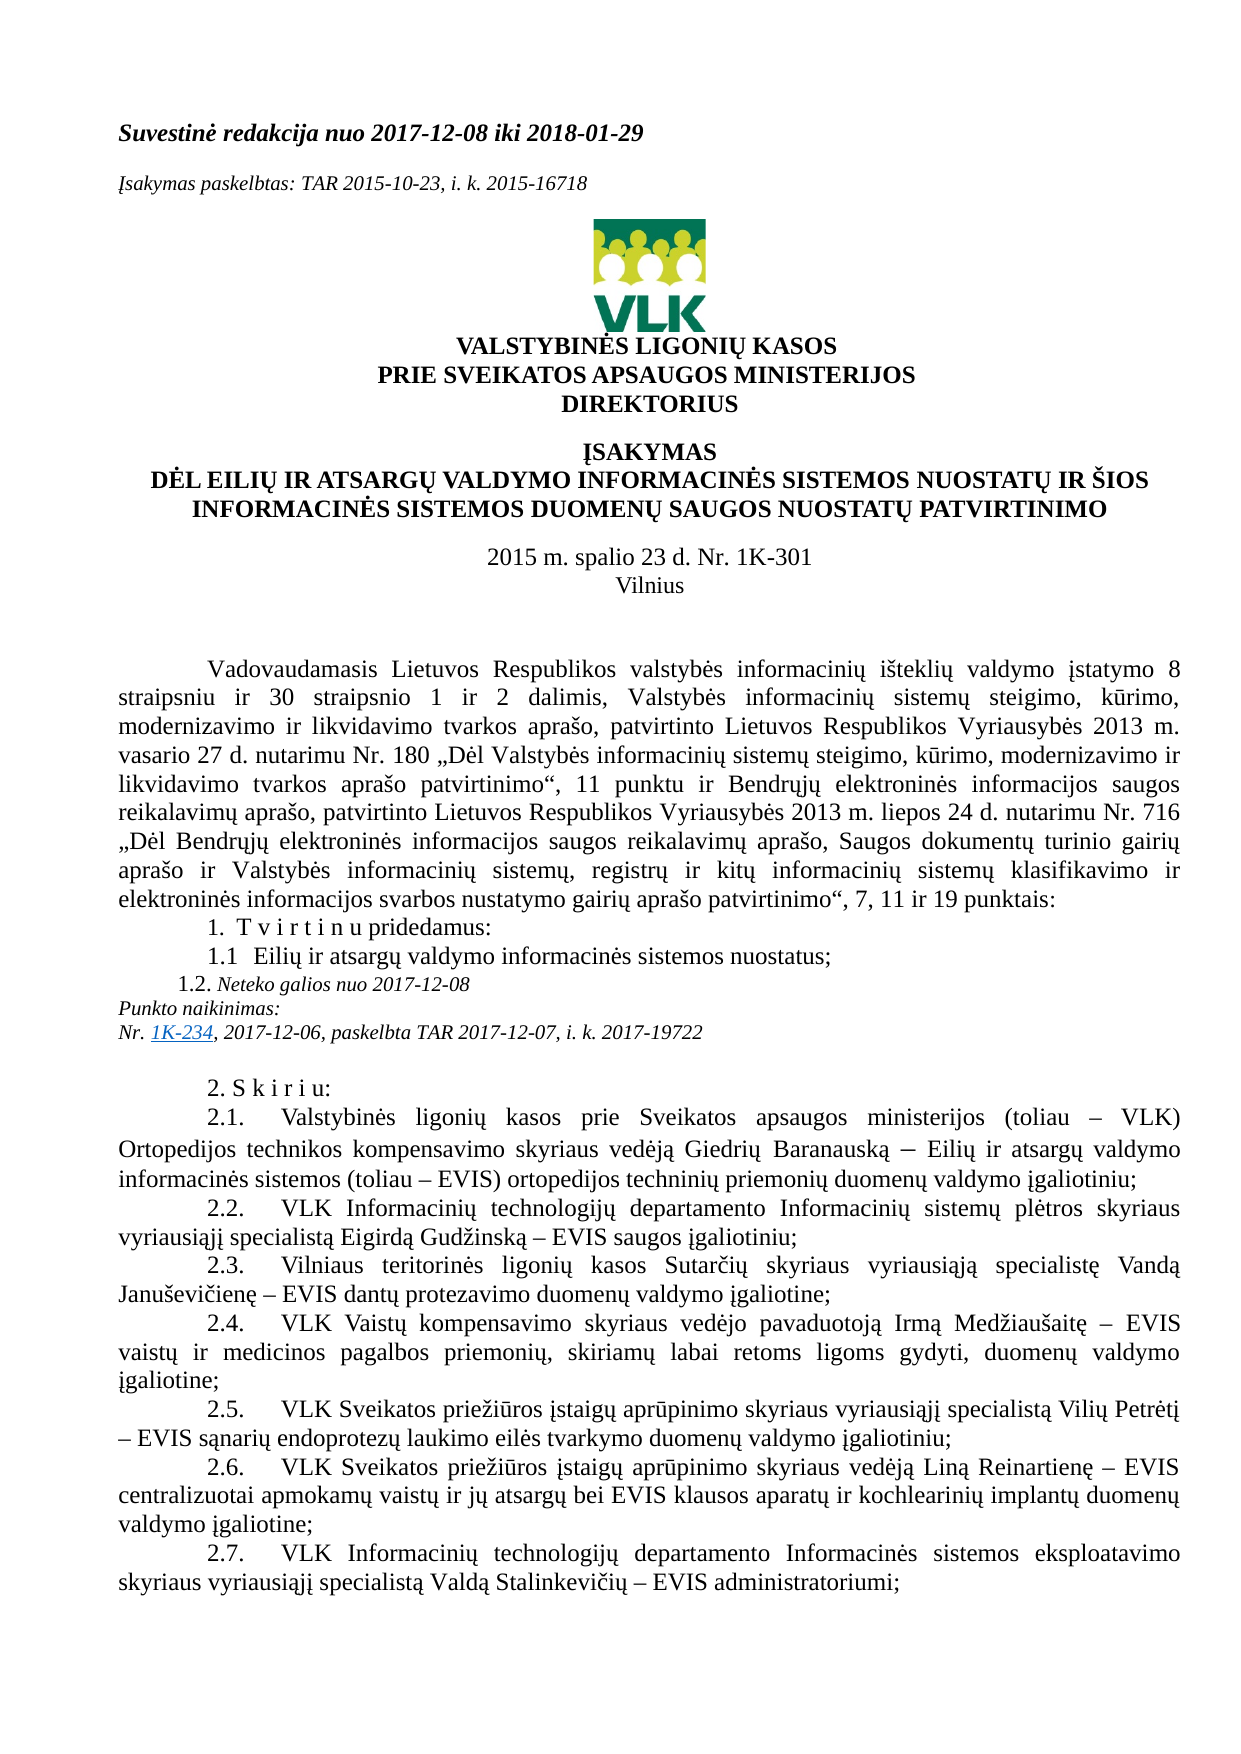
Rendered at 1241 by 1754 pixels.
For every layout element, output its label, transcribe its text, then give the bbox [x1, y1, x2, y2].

text VALSTYBINĖS LIGONIŲ KASOS [118, 331, 1181, 360]
text DĖL EILIŲ IR ATSARGŲ VALDYMO INFORMACINĖS SISTEMOS NUOSTATŲ IR ŠIOS INFORMACINĖS SISTEMOS DUOMENŲ SAUGOS NUOSTATŲ PATVIRTINIMO [118, 465, 1181, 523]
text 2.7. VLK Informacinių technologijų departamento Informacinės sistemos eksploatavimo skyriaus vyriausiąjį specialistą Valdą Stalinkevičių – EVIS administratoriumi; [118, 1538, 1181, 1595]
text Punkto naikinimas: [118, 996, 1181, 1020]
text 2.1. Valstybinės ligonių kasos prie Sveikatos apsaugos ministerijos (toliau – VLK) Ortopedijos technikos kompensavimo skyriaus vedėją Giedrių Baranauską – Eilių ir atsargų valdymo informacinės sistemos (toliau – EVIS) ortopedijos techninių priemonių duomenų valdymo įgaliotiniu; [118, 1102, 1181, 1193]
text 1. T v i r t i n u pridedamus: [118, 912, 1181, 941]
text 2.2. VLK Informacinių technologijų departamento Informacinių sistemų plėtros skyriaus vyriausiąjį specialistą Eigirdą Gudžinską – EVIS saugos įgaliotiniu; [118, 1193, 1181, 1250]
text Įsakymas paskelbtas: TAR 2015-10-23, i. k. 2015-16718 [118, 171, 1181, 195]
text 2.4. VLK Vaistų kompensavimo skyriaus vedėjo pavaduotoją Irmą Medžiaušaitę – EVIS vaistų ir medicinos pagalbos priemonių, skiriamų labai retoms ligoms gydyti, duomenų valdymo įgaliotine; [118, 1308, 1181, 1394]
text DIREKTORIUS [118, 389, 1181, 417]
text 1.2. Neteko galios nuo 2017-12-08 [118, 970, 1181, 996]
text 2. S k i r i u: [118, 1073, 1181, 1102]
text ĮSAKYMAS [118, 437, 1181, 465]
text Vadovaudamasis Lietuvos Respublikos valstybės informacinių išteklių valdymo įstatymo 8 straipsniu ir 30 straipsnio 1 ir 2 dalimis, Valstybės informacinių sistemų steigimo, kūrimo, modernizavimo ir likvidavimo tvarkos aprašo, patvirtinto Lietuvos Respublikos Vyriausybės 2013 m. vasario 27 d. nutarimu Nr. 180 „Dėl Valstybės informacinių sistemų steigimo, kūrimo, modernizavimo ir likvidavimo tvarkos aprašo patvirtinimo“, 11 punktu ir Bendrųjų elektroninės informacijos saugos reikalavimų aprašo, patvirtinto Lietuvos Respublikos Vyriausybės 2013 m. liepos 24 d. nutarimu Nr. 716 „Dėl Bendrųjų elektroninės informacijos saugos reikalavimų aprašo, Saugos dokumentų turinio gairių aprašo ir Valstybės informacinių sistemų, registrų ir kitų informacinių sistemų klasifikavimo ir elektroninės informacijos svarbos nustatymo gairių aprašo patvirtinimo“, 7, 11 ir 19 punktais: [118, 654, 1181, 912]
text 2.3. Vilniaus teritorinės ligonių kasos Sutarčių skyriaus vyriausiąją specialistę Vandą Januševičienę – EVIS dantų protezavimo duomenų valdymo įgaliotine; [118, 1250, 1181, 1308]
text 2.6. VLK Sveikatos priežiūros įstaigų aprūpinimo skyriaus vedėją Liną Reinartienę – EVIS centralizuotai apmokamų vaistų ir jų atsargų bei EVIS klausos aparatų ir kochlearinių implantų duomenų valdymo įgaliotine; [118, 1452, 1181, 1538]
text 2015 m. spalio 23 d. Nr. 1K-301 [118, 542, 1181, 571]
text Vilnius [118, 571, 1181, 598]
text 2.5. VLK Sveikatos priežiūros įstaigų aprūpinimo skyriaus vyriausiąjį specialistą Vilių Petrėtį – EVIS sąnarių endoprotezų laukimo eilės tvarkymo duomenų valdymo įgaliotiniu; [118, 1394, 1181, 1452]
text PRIE SVEIKATOS APSAUGOS MINISTERIJOS [118, 360, 1181, 389]
text 1.1 Eilių ir atsargų valdymo informacinės sistemos nuostatus; [118, 941, 1181, 970]
text Nr. 1K-234, 2017-12-06, paskelbta TAR 2017-12-07, i. k. 2017-19722 [118, 1020, 1181, 1044]
text Suvestinė redakcija nuo 2017-12-08 iki 2018-01-29 [118, 118, 1181, 147]
